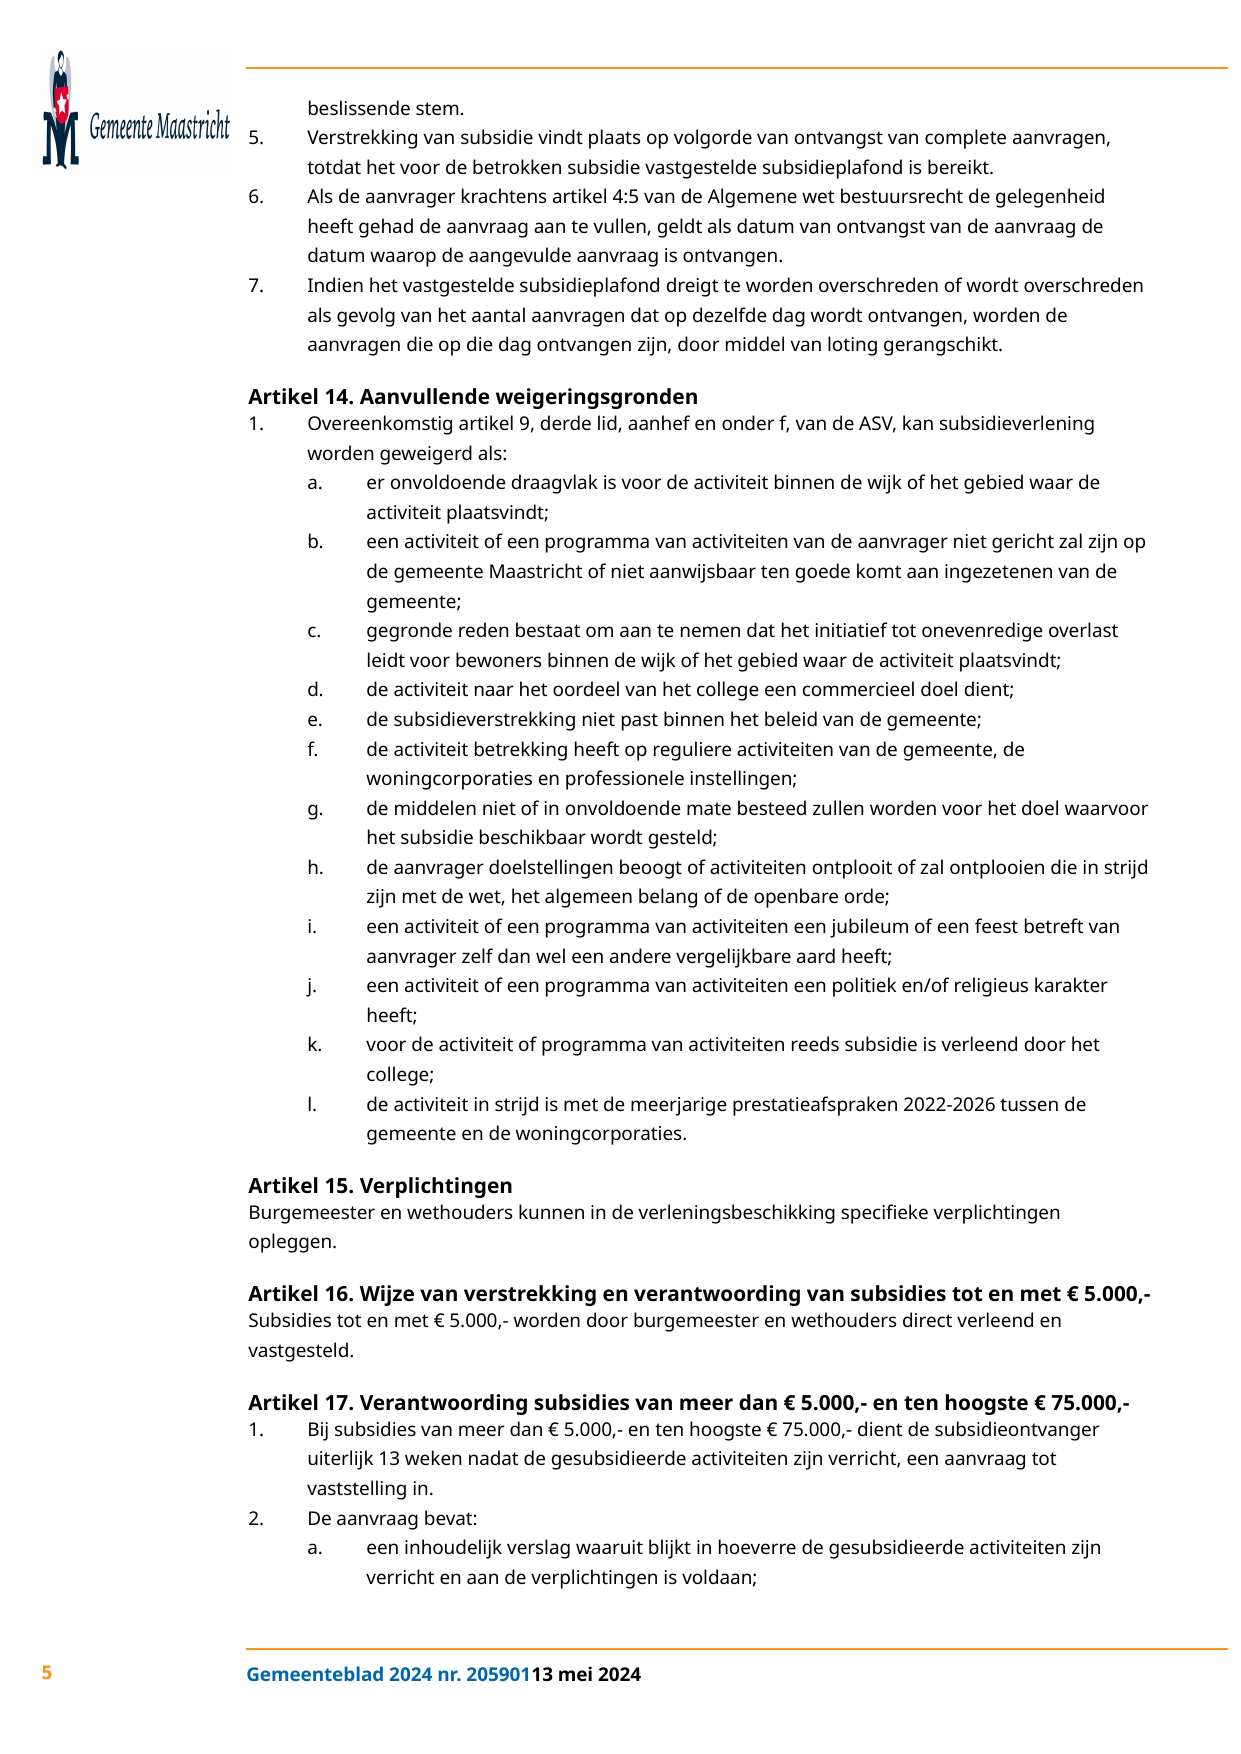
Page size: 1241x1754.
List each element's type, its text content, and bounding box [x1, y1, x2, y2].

text Artikel 14. Aanvullende weigeringsgronden [248, 382, 1152, 410]
list een activiteit of een programma van activiteiten een politiek en/of religieus karakter heeft; [307, 972, 1152, 1028]
list er onvoldoende draagvlak is voor de activiteit binnen de wijk of het gebied waar de activiteit plaatsvindt; [307, 469, 1152, 525]
list gegronde reden bestaat om aan te nemen dat het initiatief tot onevenredige overlast leidt voor bewoners binnen de wijk of het gebied waar de activiteit plaatsvindt; [307, 617, 1152, 673]
text Subsidies tot en met € 5.000,- worden door burgemeester en wethouders direct verleend en vastgesteld. [248, 1308, 1152, 1363]
text Artikel 15. Verplichtingen [248, 1171, 1152, 1199]
list Als de aanvrager krachtens artikel 4:5 van de Algemene wet bestuursrecht de gelegenheid heeft gehad de aanvraag aan te vullen, geldt als datum van ontvangst van de aanvraag de datum waarop de aangevulde aanvraag is ontvangen. [248, 183, 1152, 268]
text Burgemeester en wethouders kunnen in de verleningsbeschikking specifieke verplichtingen opleggen. [248, 1199, 1152, 1254]
list een activiteit of een programma van activiteiten van de aanvrager niet gericht zal zijn op de gemeente Maastricht of niet aanwijsbaar ten goede komt aan ingezetenen van de gemeente; [307, 529, 1152, 613]
list beslissende stem. [248, 95, 1152, 121]
picture [41, 47, 231, 172]
list Indien het vastgestelde subsidieplafond dreigt te worden overschreden of wordt overschreden als gevolg van het aantal aanvragen dat op dezelfde dag wordt ontvangen, worden de aanvragen die op die dag ontvangen zijn, door middel van loting gerangschikt. [248, 272, 1152, 357]
list De aanvraag bevat: [248, 1505, 1152, 1531]
text Artikel 17. Verantwoording subsidies van meer dan € 5.000,- en ten hoogste € 75.000,- [248, 1388, 1152, 1416]
list Verstrekking van subsidie vindt plaats op volgorde van ontvangst van complete aanvragen, totdat het voor de betrokken subsidie vastgestelde subsidieplafond is bereikt. [248, 124, 1152, 180]
list de middelen niet of in onvoldoende mate besteed zullen worden voor het doel waarvoor het subsidie beschikbaar wordt gesteld; [307, 795, 1152, 850]
text Artikel 16. Wijze van verstrekking en verantwoording van subsidies tot en met € 5.000,- [248, 1279, 1152, 1308]
list Overeenkomstig artikel 9, derde lid, aanhef en onder f, van de ASV, kan subsidieverlening worden geweigerd als: [248, 410, 1152, 466]
list voor de activiteit of programma van activiteiten reeds subsidie is verleend door het college; [307, 1032, 1152, 1087]
list de activiteit in strijd is met de meerjarige prestatieafspraken 2022-2026 tussen de gemeente en de woningcorporaties. [307, 1091, 1152, 1146]
list de activiteit betrekking heeft op reguliere activiteiten van de gemeente, de woningcorporaties en professionele instellingen; [307, 736, 1152, 791]
list de activiteit naar het oordeel van het college een commercieel doel dient; [307, 677, 1152, 702]
list een inhoudelijk verslag waaruit blijkt in hoeverre de gesubsidieerde activiteiten zijn verricht en aan de verplichtingen is voldaan; [307, 1534, 1152, 1590]
list de aanvrager doelstellingen beoogt of activiteiten ontplooit of zal ontplooien die in strijd zijn met de wet, het algemeen belang of de openbare orde; [307, 854, 1152, 909]
list Bij subsidies van meer dan € 5.000,- en ten hoogste € 75.000,- dient de subsidieontvanger uiterlijk 13 weken nadat de gesubsidieerde activiteiten zijn verricht, een aanvraag tot vaststelling in. [248, 1416, 1152, 1501]
list een activiteit of een programma van activiteiten een jubileum of een feest betreft van aanvrager zelf dan wel een andere vergelijkbare aard heeft; [307, 913, 1152, 968]
list de subsidieverstrekking niet past binnen het beleid van de gemeente; [307, 706, 1152, 732]
